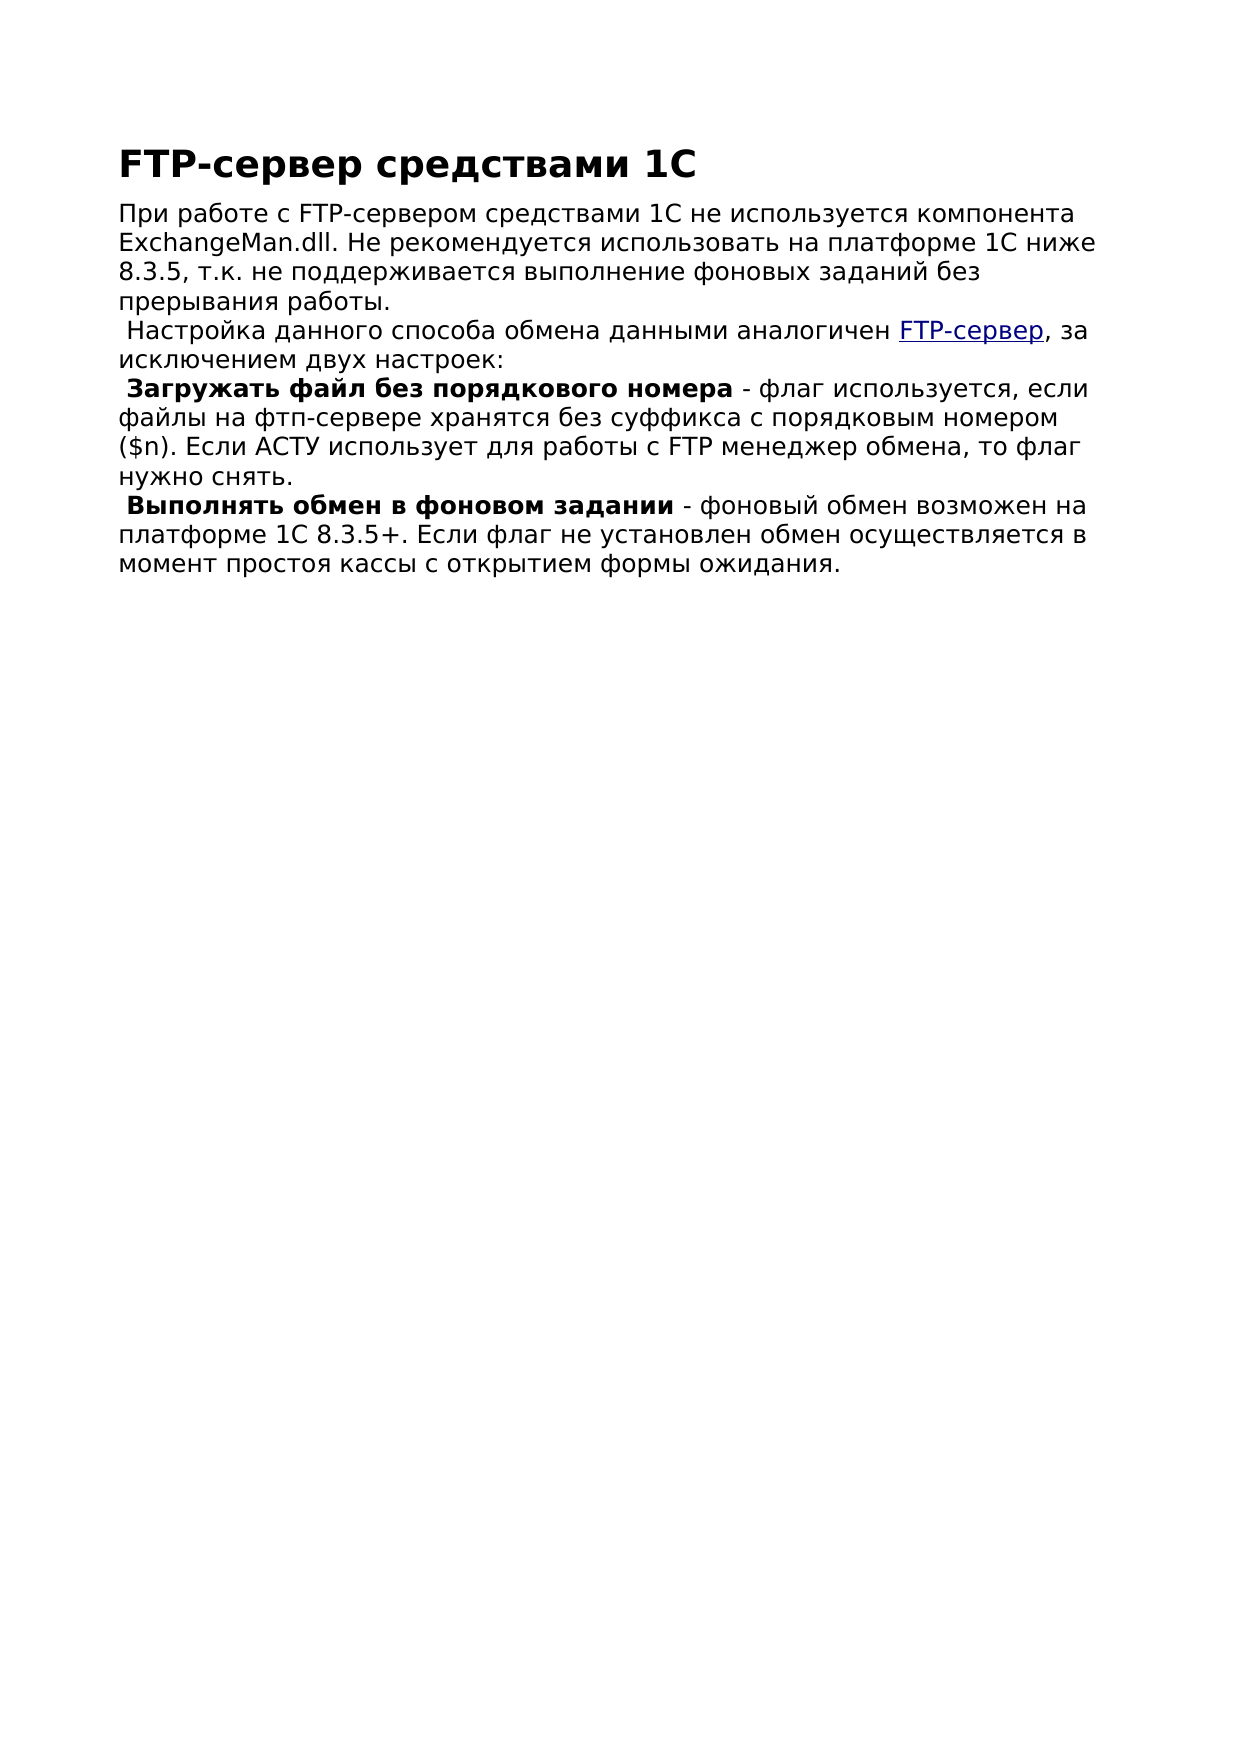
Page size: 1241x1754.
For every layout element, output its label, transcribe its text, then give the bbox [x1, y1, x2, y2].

subtitle FTP-сервер средствами 1С [118, 143, 1122, 187]
text При работе с FTP-сервером средствами 1С не используется компонента ExchangeMan.dll. Не рекомендуется использовать на платформе 1С ниже 8.3.5, т.к. не поддерживается выполнение фоновых заданий без прерывания работы. Настройка данного способа обмена данными аналогичен FTP-сервер, за исключением двух настроек: Загружать файл без порядкового номера - флаг используется, если файлы на фтп-сервере хранятся без суффикса с порядковым номером ($n). Если АСТУ использует для работы с FTP менеджер обмена, то флаг нужно снять. Выполнять обмен в фоновом задании - фоновый обмен возможен на платформе 1С 8.3.5+. Если флаг не установлен обмен осуществляется в момент простоя кассы с открытием формы ожидания. [118, 199, 1122, 608]
